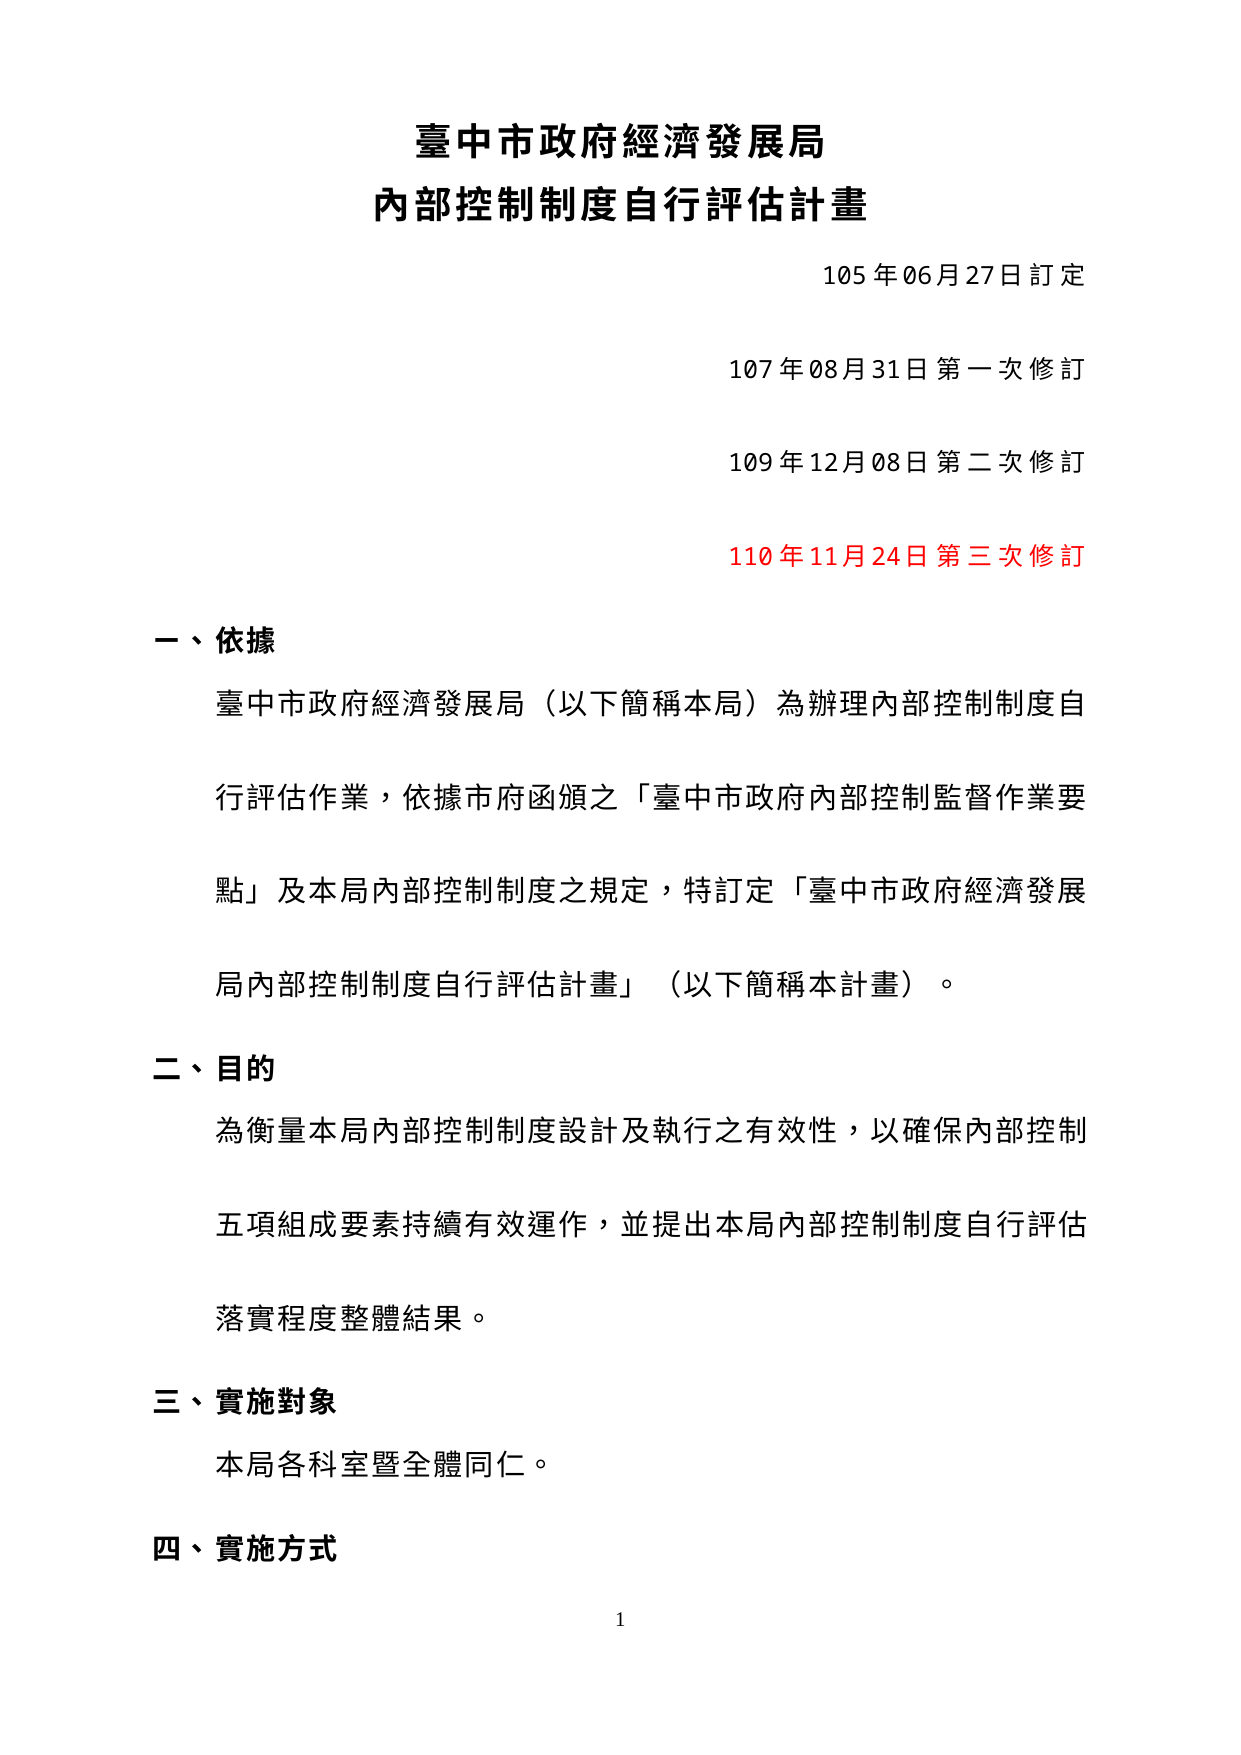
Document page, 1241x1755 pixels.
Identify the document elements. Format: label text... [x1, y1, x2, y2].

text ㄧ、依據 [151, 597, 1089, 660]
text 三、實施對象 [151, 1358, 1089, 1421]
text 105年06月27日訂定 [151, 222, 1089, 285]
text 臺中市政府經濟發展局（以下簡稱本局）為辦理內部控制制度自行評估作業，依據市府函頒之「臺中市政府內部控制監督作業要點」及本局內部控制制度之規定，特訂定「臺中市政府經濟發展局內部控制制度自行評估計畫」（以下簡稱本計畫）。 [209, 660, 1089, 1004]
text 二、目的 [151, 1025, 1089, 1087]
text 為衡量本局內部控制制度設計及執行之有效性，以確保內部控制五項組成要素持續有效運作，並提出本局內部控制制度自行評估落實程度整體結果。 [209, 1087, 1089, 1337]
text 內部控制制度自行評估計畫 [151, 160, 1089, 222]
text 110年11月24日第三次修訂 [151, 504, 1089, 566]
text 本局各科室暨全體同仁。 [151, 1421, 1089, 1483]
text 109年12月08日第二次修訂 [151, 410, 1089, 472]
text 四、實施方式 [151, 1505, 1089, 1567]
text 107年08月31日第一次修訂 [151, 316, 1089, 379]
text 臺中市政府經濟發展局 [151, 97, 1089, 160]
